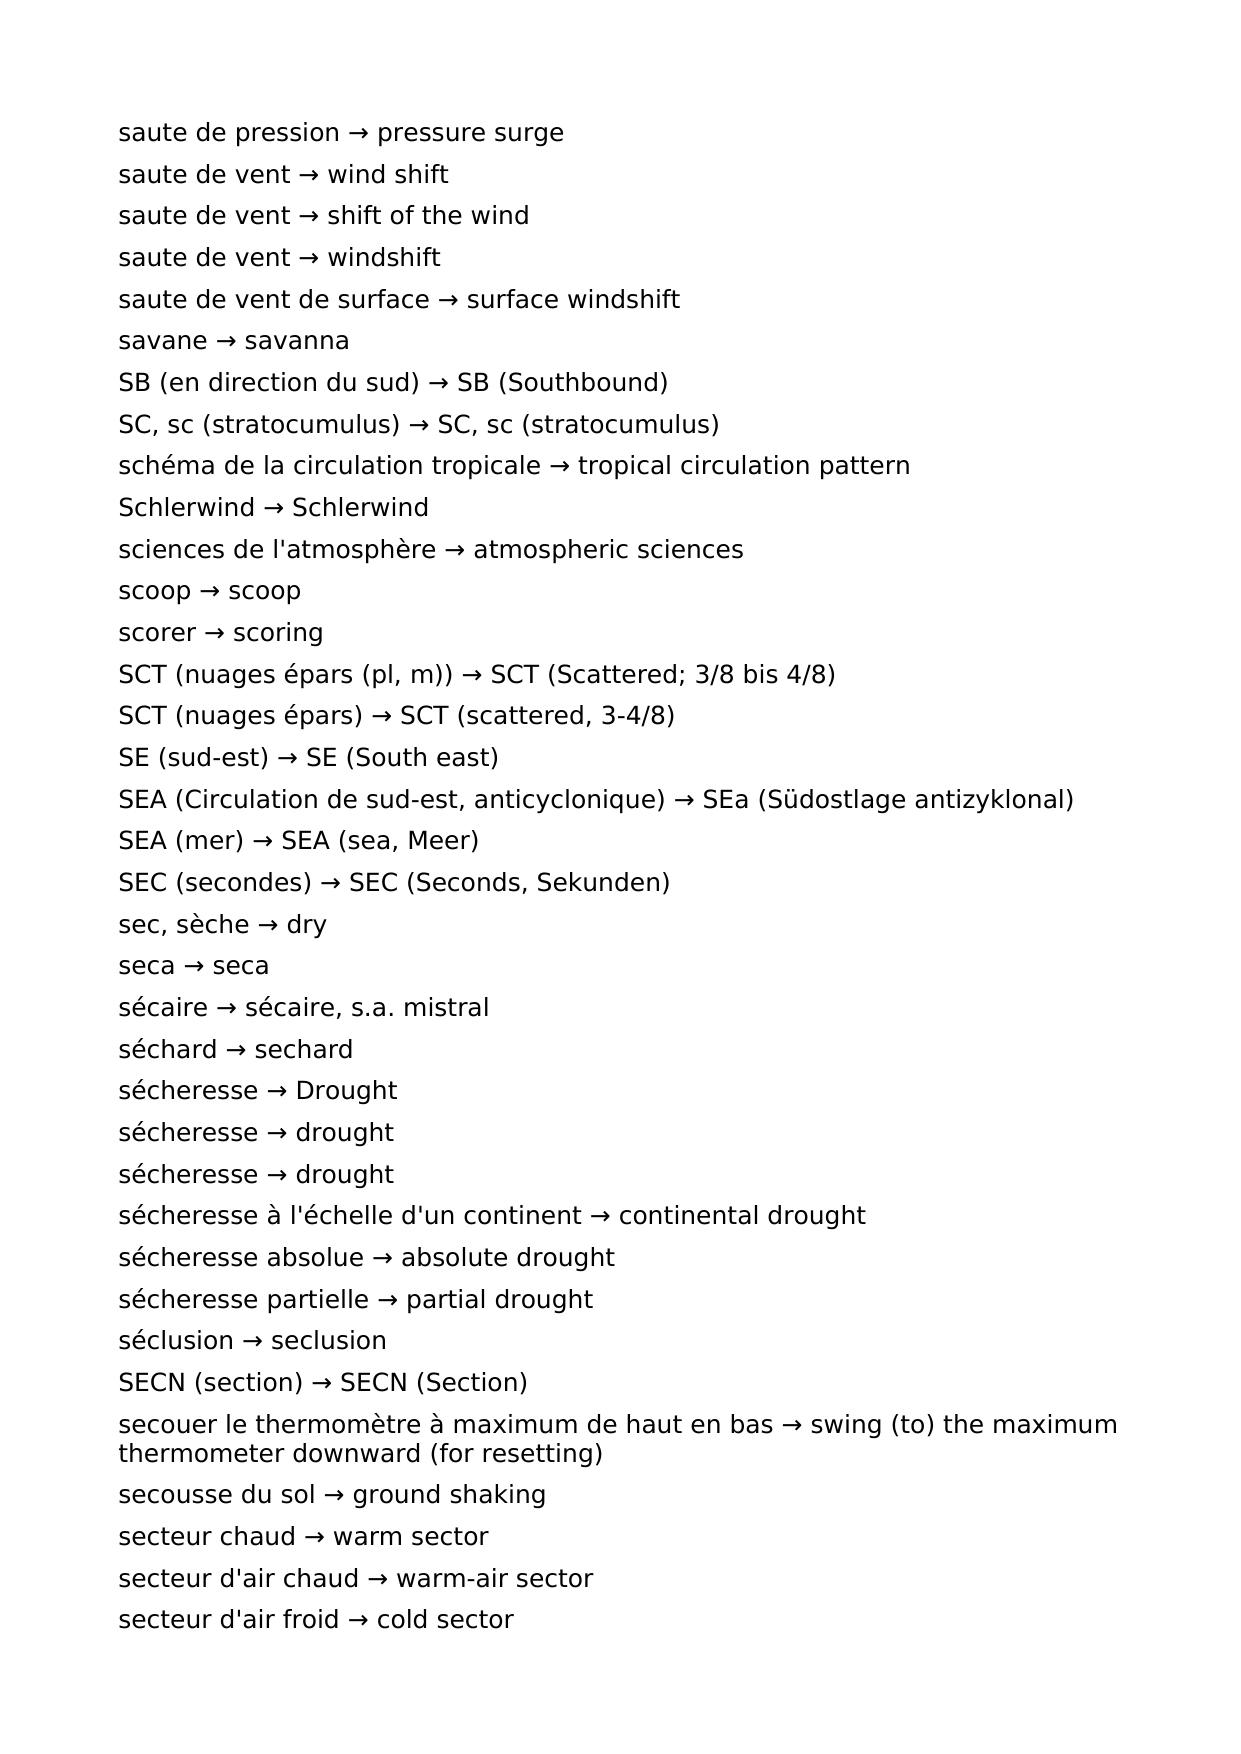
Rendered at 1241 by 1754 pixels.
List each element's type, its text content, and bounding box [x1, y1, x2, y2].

text schéma de la circulation tropicale → tropical circulation pattern [118, 451, 1122, 481]
text SC, sc (stratocumulus) → SC, sc (stratocumulus) [118, 410, 1122, 439]
text SB (en direction du sud) → SB (Southbound) [118, 368, 1122, 397]
text secouer le thermomètre à maximum de haut en bas → swing (to) the maximum thermometer downward (for resetting) [118, 1410, 1122, 1468]
text saute de pression → pressure surge [118, 118, 1122, 147]
text SECN (section) → SECN (Section) [118, 1368, 1122, 1397]
text SEA (Circulation de sud-est, anticyclonique) → SEa (Südostlage antizyklonal) [118, 785, 1122, 814]
text seca → seca [118, 951, 1122, 981]
text saute de vent de surface → surface windshift [118, 285, 1122, 314]
text SCT (nuages épars) → SCT (scattered, 3-4/8) [118, 701, 1122, 731]
text saute de vent → wind shift [118, 160, 1122, 189]
text scorer → scoring [118, 618, 1122, 647]
text sécheresse partielle → partial drought [118, 1285, 1122, 1314]
text séclusion → seclusion [118, 1326, 1122, 1356]
text scoop → scoop [118, 576, 1122, 606]
text sécheresse absolue → absolute drought [118, 1243, 1122, 1272]
text sécaire → sécaire, s.a. mistral [118, 993, 1122, 1022]
text séchard → sechard [118, 1035, 1122, 1064]
text SE (sud-est) → SE (South east) [118, 743, 1122, 772]
text secteur d'air froid → cold sector [118, 1606, 1122, 1635]
text saute de vent → windshift [118, 243, 1122, 272]
text sec, sèche → dry [118, 910, 1122, 939]
text sécheresse → drought [118, 1118, 1122, 1147]
text sécheresse → Drought [118, 1076, 1122, 1106]
text sécheresse → drought [118, 1160, 1122, 1189]
text secteur chaud → warm sector [118, 1522, 1122, 1551]
text sciences de l'atmosphère → atmospheric sciences [118, 535, 1122, 564]
text saute de vent → shift of the wind [118, 201, 1122, 231]
text sécheresse à l'échelle d'un continent → continental drought [118, 1201, 1122, 1231]
text Schlerwind → Schlerwind [118, 493, 1122, 522]
text SEA (mer) → SEA (sea, Meer) [118, 826, 1122, 856]
text SCT (nuages épars (pl, m)) → SCT (Scattered; 3/8 bis 4/8) [118, 660, 1122, 689]
text secteur d'air chaud → warm-air sector [118, 1564, 1122, 1593]
text SEC (secondes) → SEC (Seconds, Sekunden) [118, 868, 1122, 897]
text secousse du sol → ground shaking [118, 1481, 1122, 1510]
text savane → savanna [118, 326, 1122, 356]
